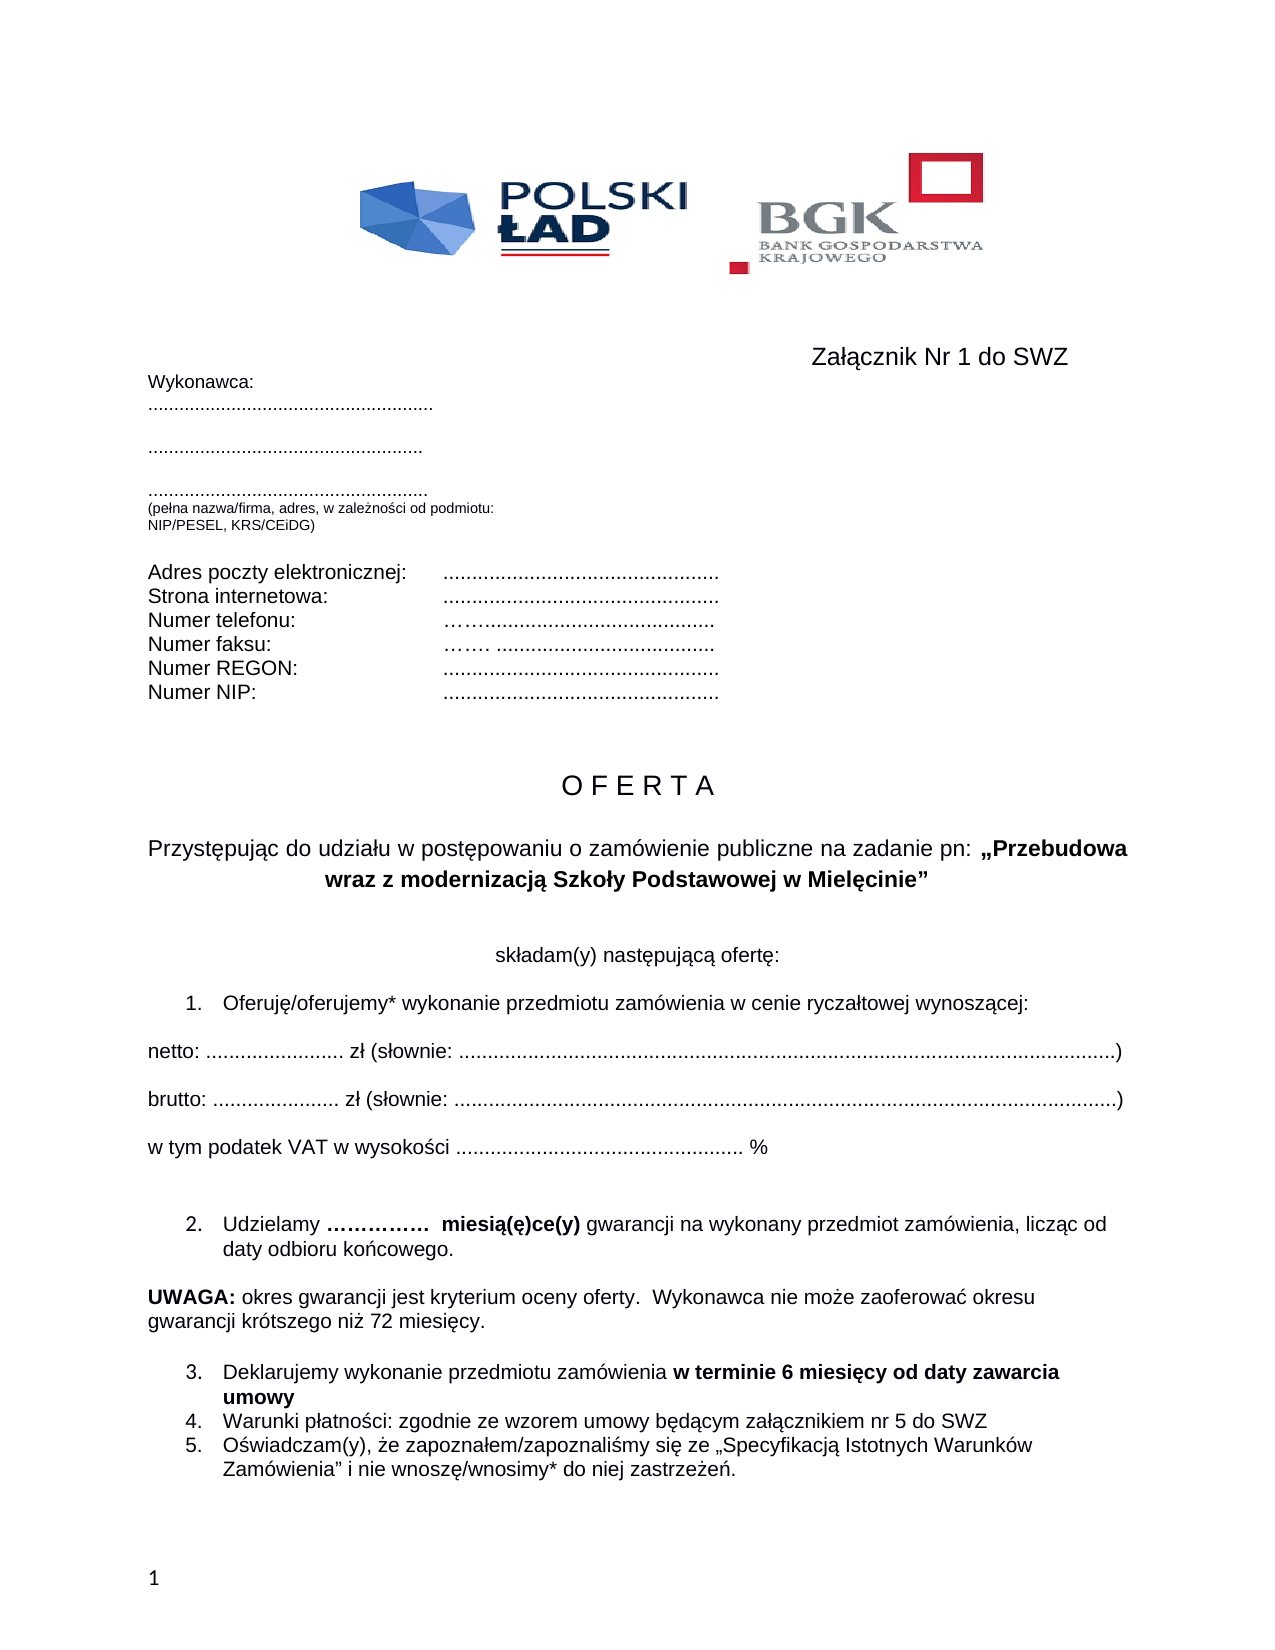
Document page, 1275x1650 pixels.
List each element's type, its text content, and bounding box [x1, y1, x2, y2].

text brutto: ...................... zł (słownie: ...................................................................................................................) [148, 1087, 1127, 1111]
text Strona internetowa: ................................................ [148, 584, 1127, 608]
text O F E R T A [148, 768, 1127, 801]
text UWAGA: okres gwarancji jest kryterium oceny oferty. Wykonawca nie może zaoferować okresu gwarancji krótszego niż 72 miesięcy. [148, 1285, 1127, 1333]
text Załącznik Nr 1 do SWZ [738, 342, 1127, 371]
text Numer NIP: ................................................ [148, 680, 1127, 704]
text ....................................................... [148, 392, 1127, 414]
text netto: ........................ zł (słownie: ..................................................................................................................) [148, 1039, 1127, 1063]
text Przystępując do udziału w postępowaniu o zamówienie publiczne na zadanie pn: „Przebudowa wraz z modernizacją Szkoły Podstawowej w Mielęcinie” [148, 833, 1127, 892]
text Numer REGON: ................................................ [148, 656, 1127, 680]
text Adres poczty elektronicznej: ................................................ [148, 560, 1127, 584]
text (pełna nazwa/firma, adres, w zależności od podmiotu: [148, 500, 1127, 517]
text Numer telefonu: ……........................................ [148, 608, 1127, 632]
list Warunki płatności: zgodnie ze wzorem umowy będącym załącznikiem nr 5 do SWZ [185, 1409, 1127, 1433]
text ...................................................... [148, 478, 1127, 500]
text NIP/PESEL, KRS/CEiDG) [148, 517, 1127, 534]
list Oferuję/oferujemy* wykonanie przedmiotu zamówienia w cenie ryczałtowej wynoszącej: [185, 991, 1127, 1015]
list Deklarujemy wykonanie przedmiotu zamówienia w terminie 6 miesięcy od daty zawarcia umowy [185, 1357, 1127, 1409]
text ..................................................... [148, 435, 1127, 457]
list Udzielamy …………… miesią(ę)ce(y) gwarancji na wykonany przedmiot zamówienia, licząc od daty odbioru końcowego. [185, 1209, 1127, 1261]
text Wykonawca: [148, 371, 1127, 392]
text Numer faksu: ……. ...................................... [148, 632, 1127, 656]
text składam(y) następującą ofertę: [148, 943, 1127, 967]
text w tym podatek VAT w wysokości .................................................. % [148, 1135, 1127, 1159]
list Oświadczam(y), że zapoznałem/zapoznaliśmy się ze „Specyfikacją Istotnych Warunków Zamówienia” i nie wnoszę/wnosimy* do niej zastrzeżeń. [185, 1433, 1127, 1481]
